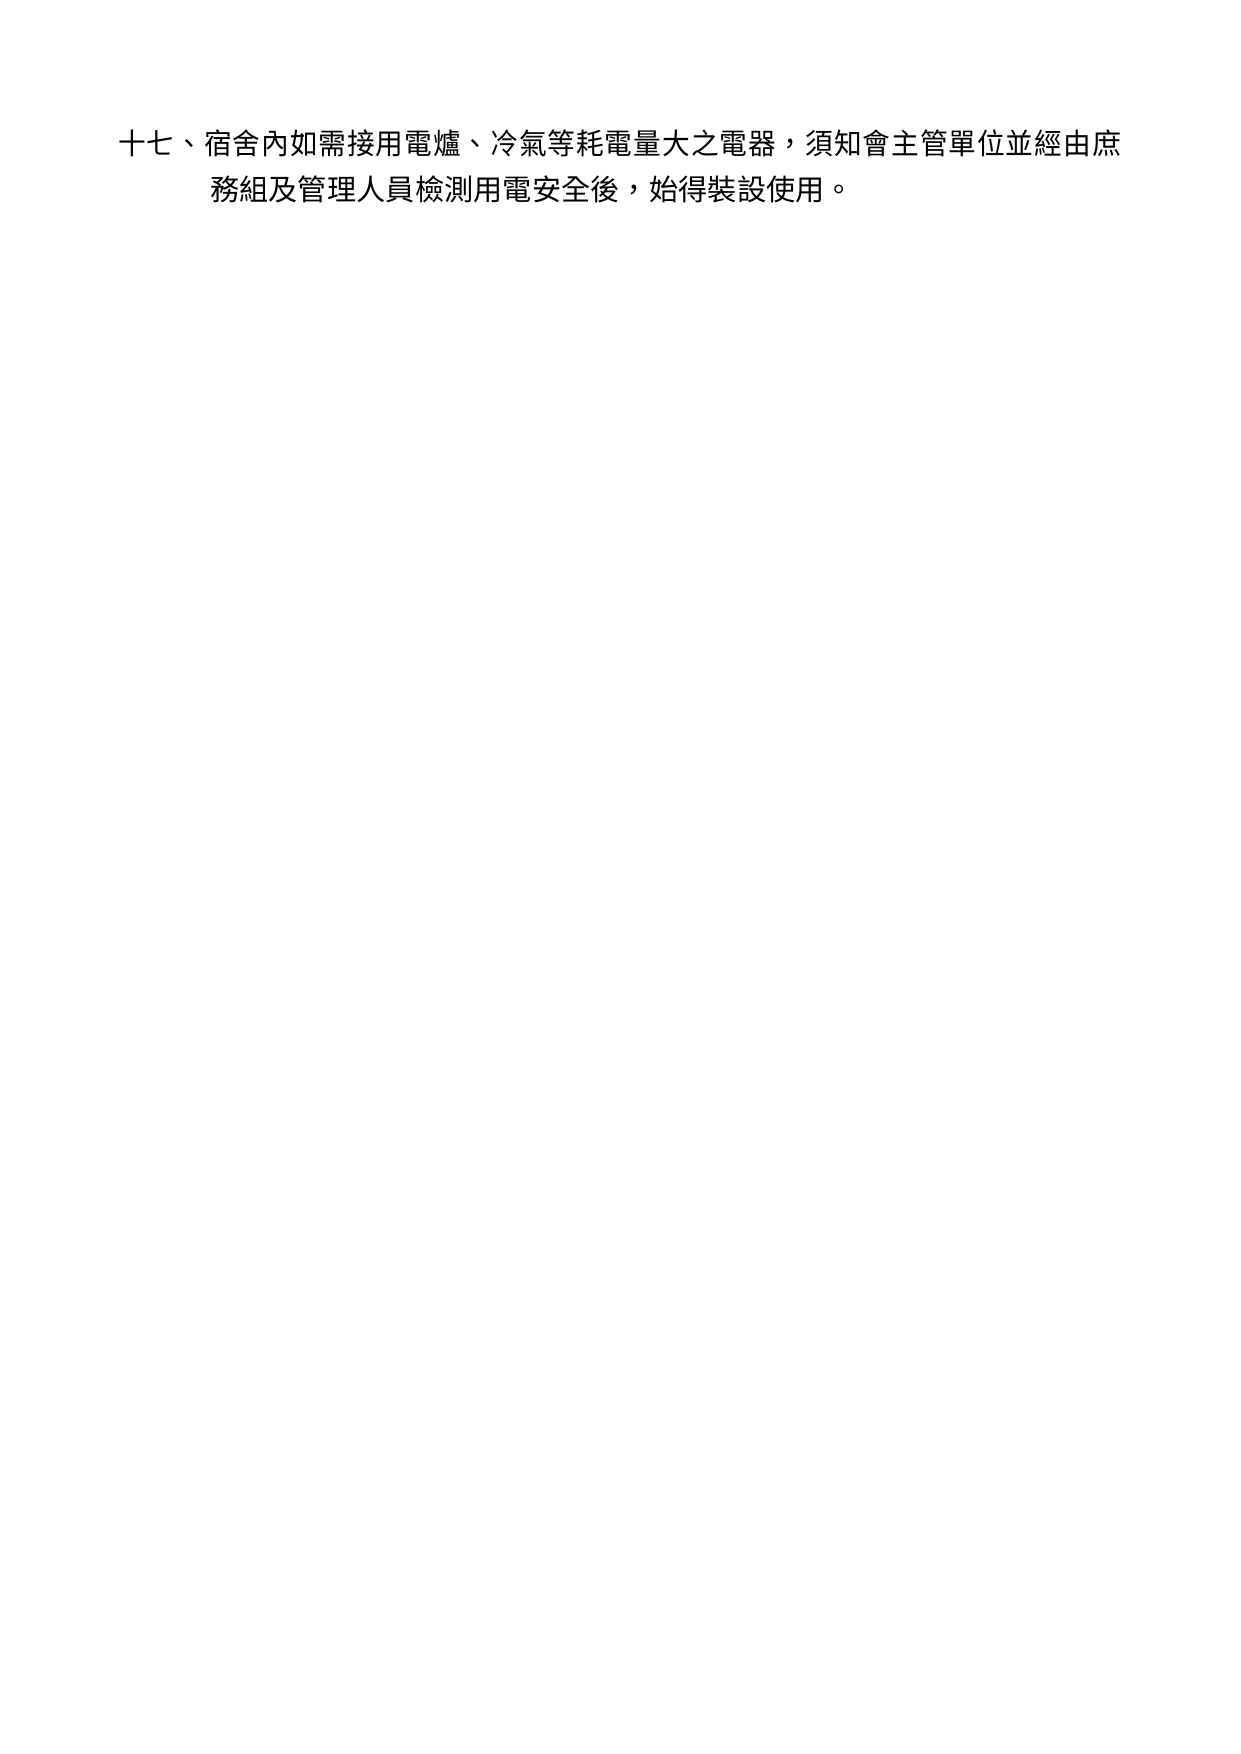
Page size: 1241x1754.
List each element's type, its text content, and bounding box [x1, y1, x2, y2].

text 十七、宿舍內如需接用電爐、冷氣等耗電量大之電器，須知會主管單位並經由庶務組及管理人員檢測用電安全後，始得裝設使用。 [118, 121, 1122, 209]
